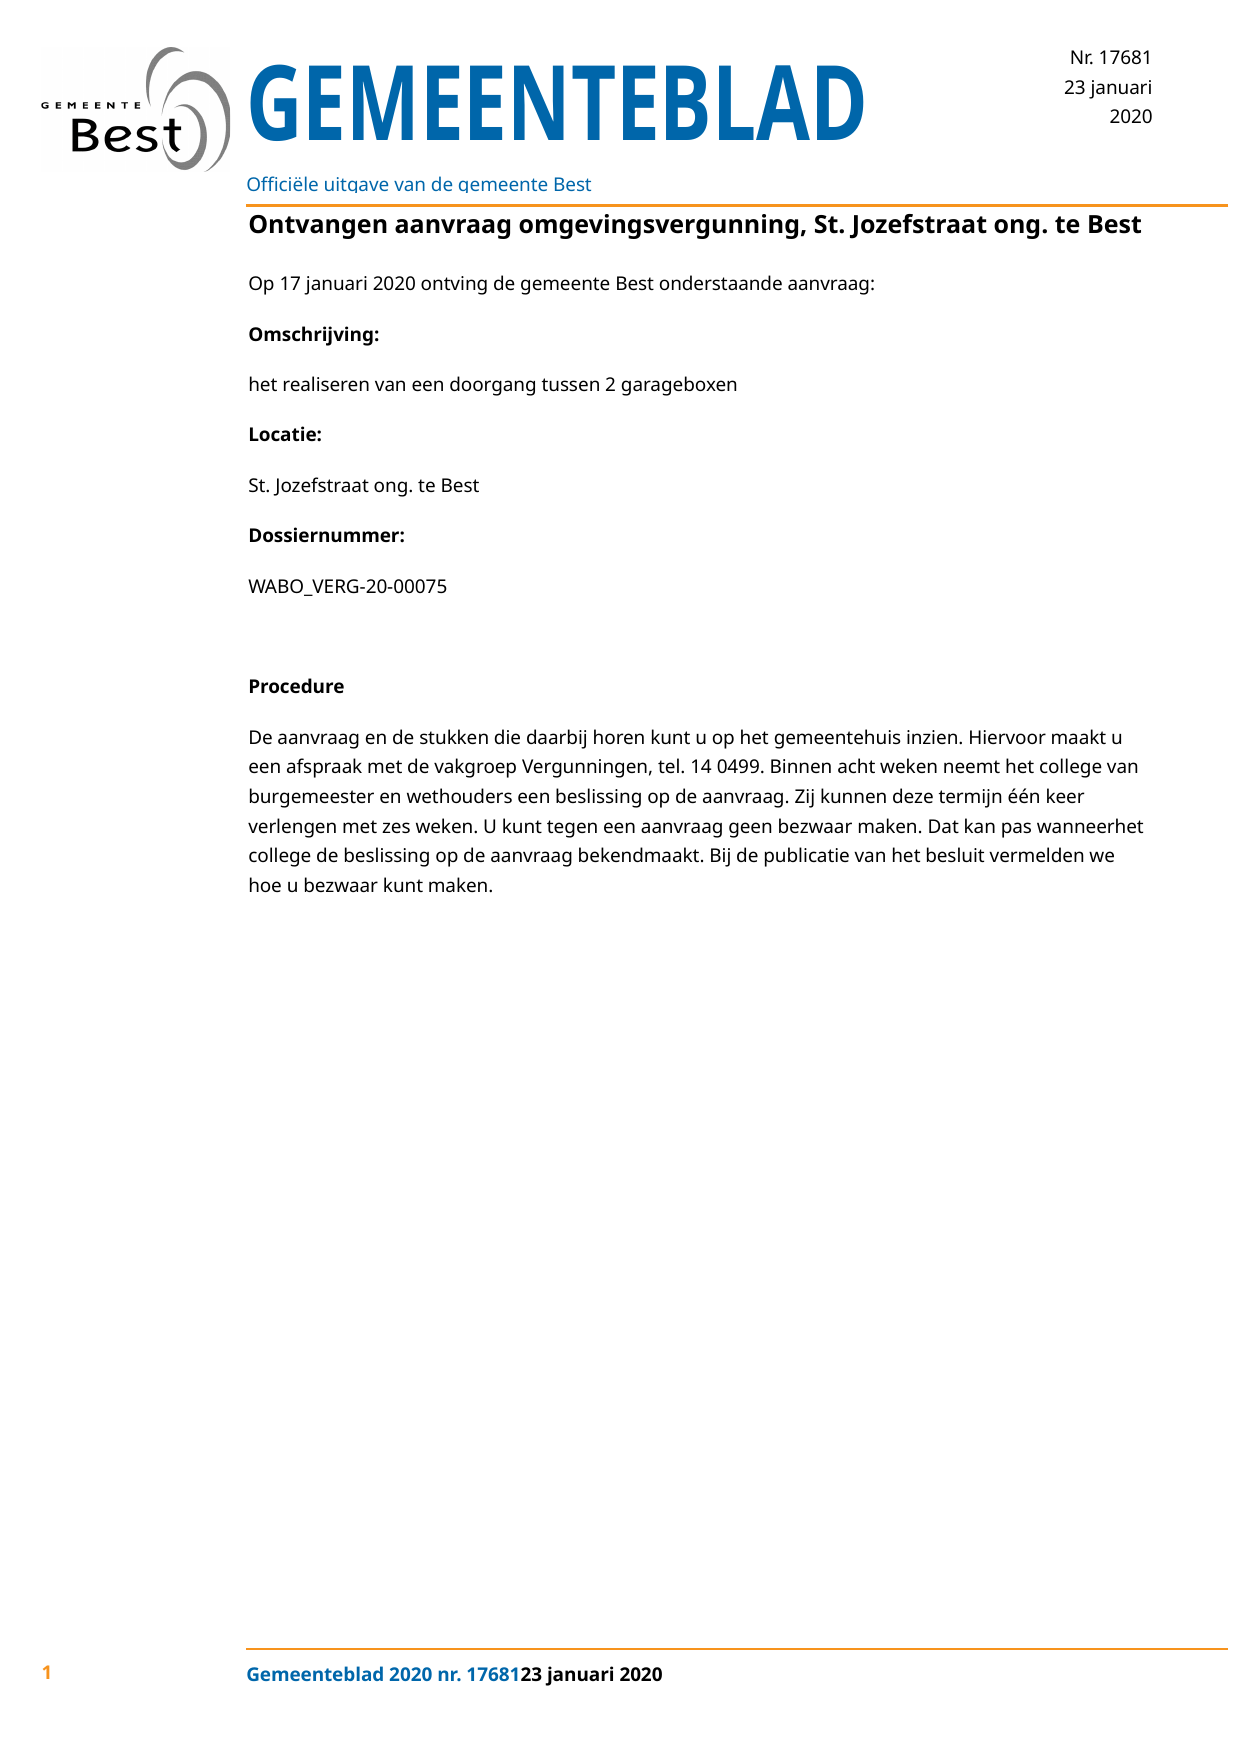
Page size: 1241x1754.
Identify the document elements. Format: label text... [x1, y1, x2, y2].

text Locatie: [248, 422, 1152, 447]
text Ontvangen aanvraag omgevingsvergunning, St. Jozefstraat ong. te Best [248, 207, 1152, 241]
text De aanvraag en de stukken die daarbij horen kunt u op het gemeentehuis inzien. Hiervoor maakt u een afspraak met de vakgroep Vergunningen, tel. 14 0499. Binnen acht weken neemt het college van burgemeester en wethouders een beslissing op de aanvraag. Zij kunnen deze termijn één keer verlengen met zes weken. U kunt tegen een aanvraag geen bezwaar maken. Dat kan pas wanneerhet college de beslissing op de aanvraag bekendmaakt. Bij de publicatie van het besluit vermelden we hoe u bezwaar kunt maken. [248, 724, 1152, 898]
picture [41, 47, 231, 172]
text het realiseren van een doorgang tussen 2 garageboxen [248, 371, 1152, 397]
text Dossiernummer: [248, 522, 1152, 548]
text St. Jozefstraat ong. te Best [248, 472, 1152, 498]
text Op 17 januari 2020 ontving de gemeente Best onderstaande aanvraag: [248, 270, 1152, 296]
text WABO_VERG-20-00075 [248, 573, 1152, 598]
text Procedure [248, 674, 1152, 699]
text Omschrijving: [248, 321, 1152, 346]
